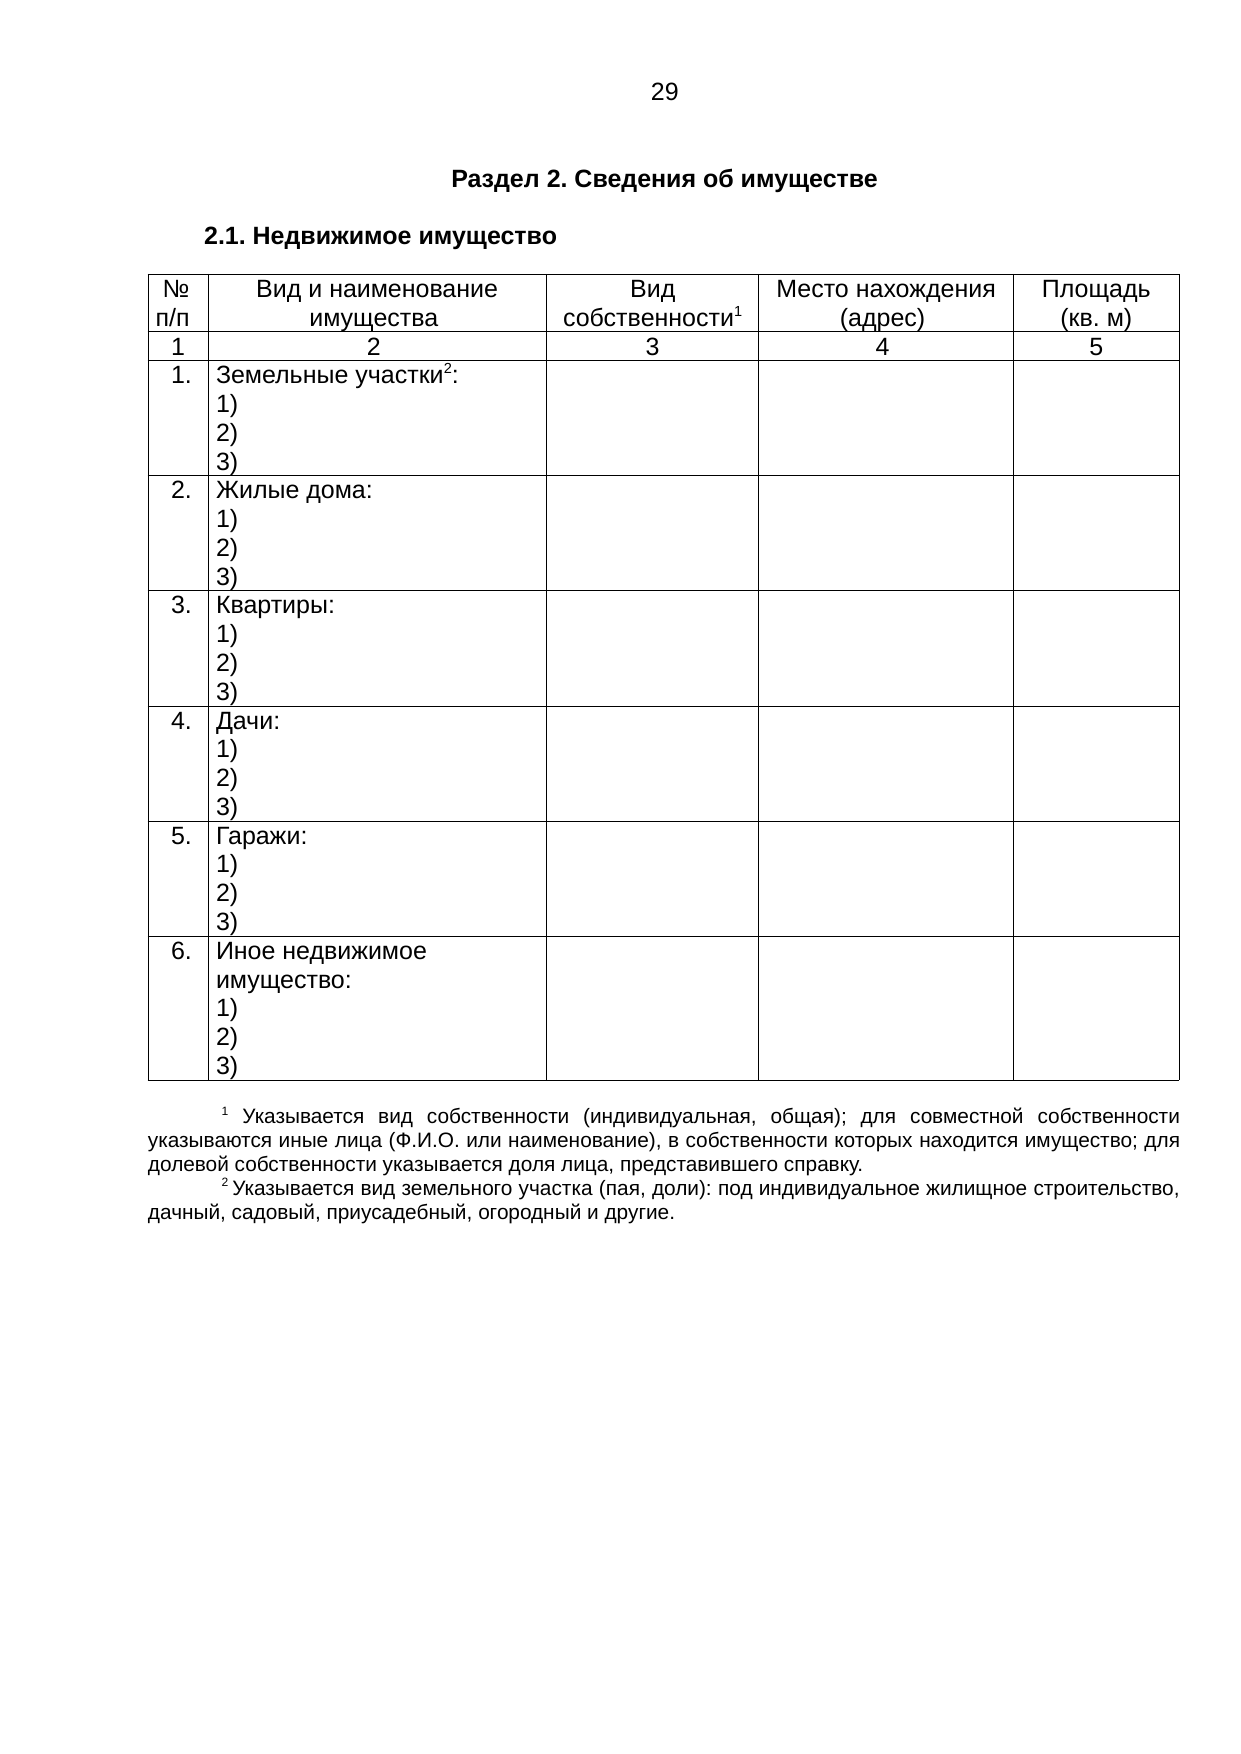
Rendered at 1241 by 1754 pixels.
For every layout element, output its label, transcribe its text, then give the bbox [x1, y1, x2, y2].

table_header Вид и наименование имущества [209, 275, 546, 331]
table_cell [547, 822, 758, 936]
table_cell [547, 707, 758, 821]
table_cell 6. [149, 937, 208, 1079]
table_cell Земельные участки2: 1) 2) 3) [209, 361, 546, 475]
table_cell [1014, 591, 1179, 706]
table_cell 4. [149, 707, 208, 821]
text 1 Указывается вид собственности (индивидуальная, общая); для совместной собственности указываются иные лица (Ф.И.О. или наименование), в собственности которых находится имущество; для долевой собственности указывается доля лица, представившего справку. [148, 1104, 1181, 1176]
table_cell Жилые дома: 1) 2) 3) [209, 476, 546, 590]
table_cell 1 [149, 332, 208, 360]
table_cell Гаражи: 1) 2) 3) [209, 822, 546, 936]
table_cell [759, 707, 1013, 821]
table_cell [547, 937, 758, 1079]
table_header Место нахождения (адрес) [759, 275, 1013, 331]
table_cell [759, 361, 1013, 475]
table_cell [547, 591, 758, 706]
text Раздел 2. Сведения об имуществе [148, 163, 1181, 192]
table_cell [759, 822, 1013, 936]
table_cell 2 [209, 332, 546, 360]
table_cell [1014, 822, 1179, 936]
table_cell [1014, 707, 1179, 821]
table_cell 3 [547, 332, 758, 360]
table_cell [1014, 937, 1179, 1079]
table_cell 5 [1014, 332, 1179, 360]
table_cell [759, 937, 1013, 1079]
table_cell [1014, 476, 1179, 590]
table_header Площадь (кв. м) [1014, 275, 1179, 331]
table_header № п/п [149, 275, 208, 331]
table_cell 1. [149, 361, 208, 475]
table_header Вид собственности1 [547, 275, 758, 331]
table_cell [547, 361, 758, 475]
table_cell [547, 476, 758, 590]
table_cell 4 [759, 332, 1013, 360]
table_cell 5. [149, 822, 208, 936]
table_cell [759, 476, 1013, 590]
table_cell Квартиры: 1) 2) 3) [209, 591, 546, 706]
table_cell [1014, 361, 1179, 475]
table_cell Иное недвижимое имущество: 1) 2) 3) [209, 937, 546, 1079]
text 2.1. Недвижимое имущество [148, 221, 1181, 250]
table_cell 3. [149, 591, 208, 706]
text 2 Указывается вид земельного участка (пая, доли): под индивидуальное жилищное строительство, дачный, садовый, приусадебный, огородный и другие. [148, 1176, 1181, 1223]
table_cell Дачи: 1) 2) 3) [209, 707, 546, 821]
table_cell [759, 591, 1013, 706]
table_cell 2. [149, 476, 208, 590]
